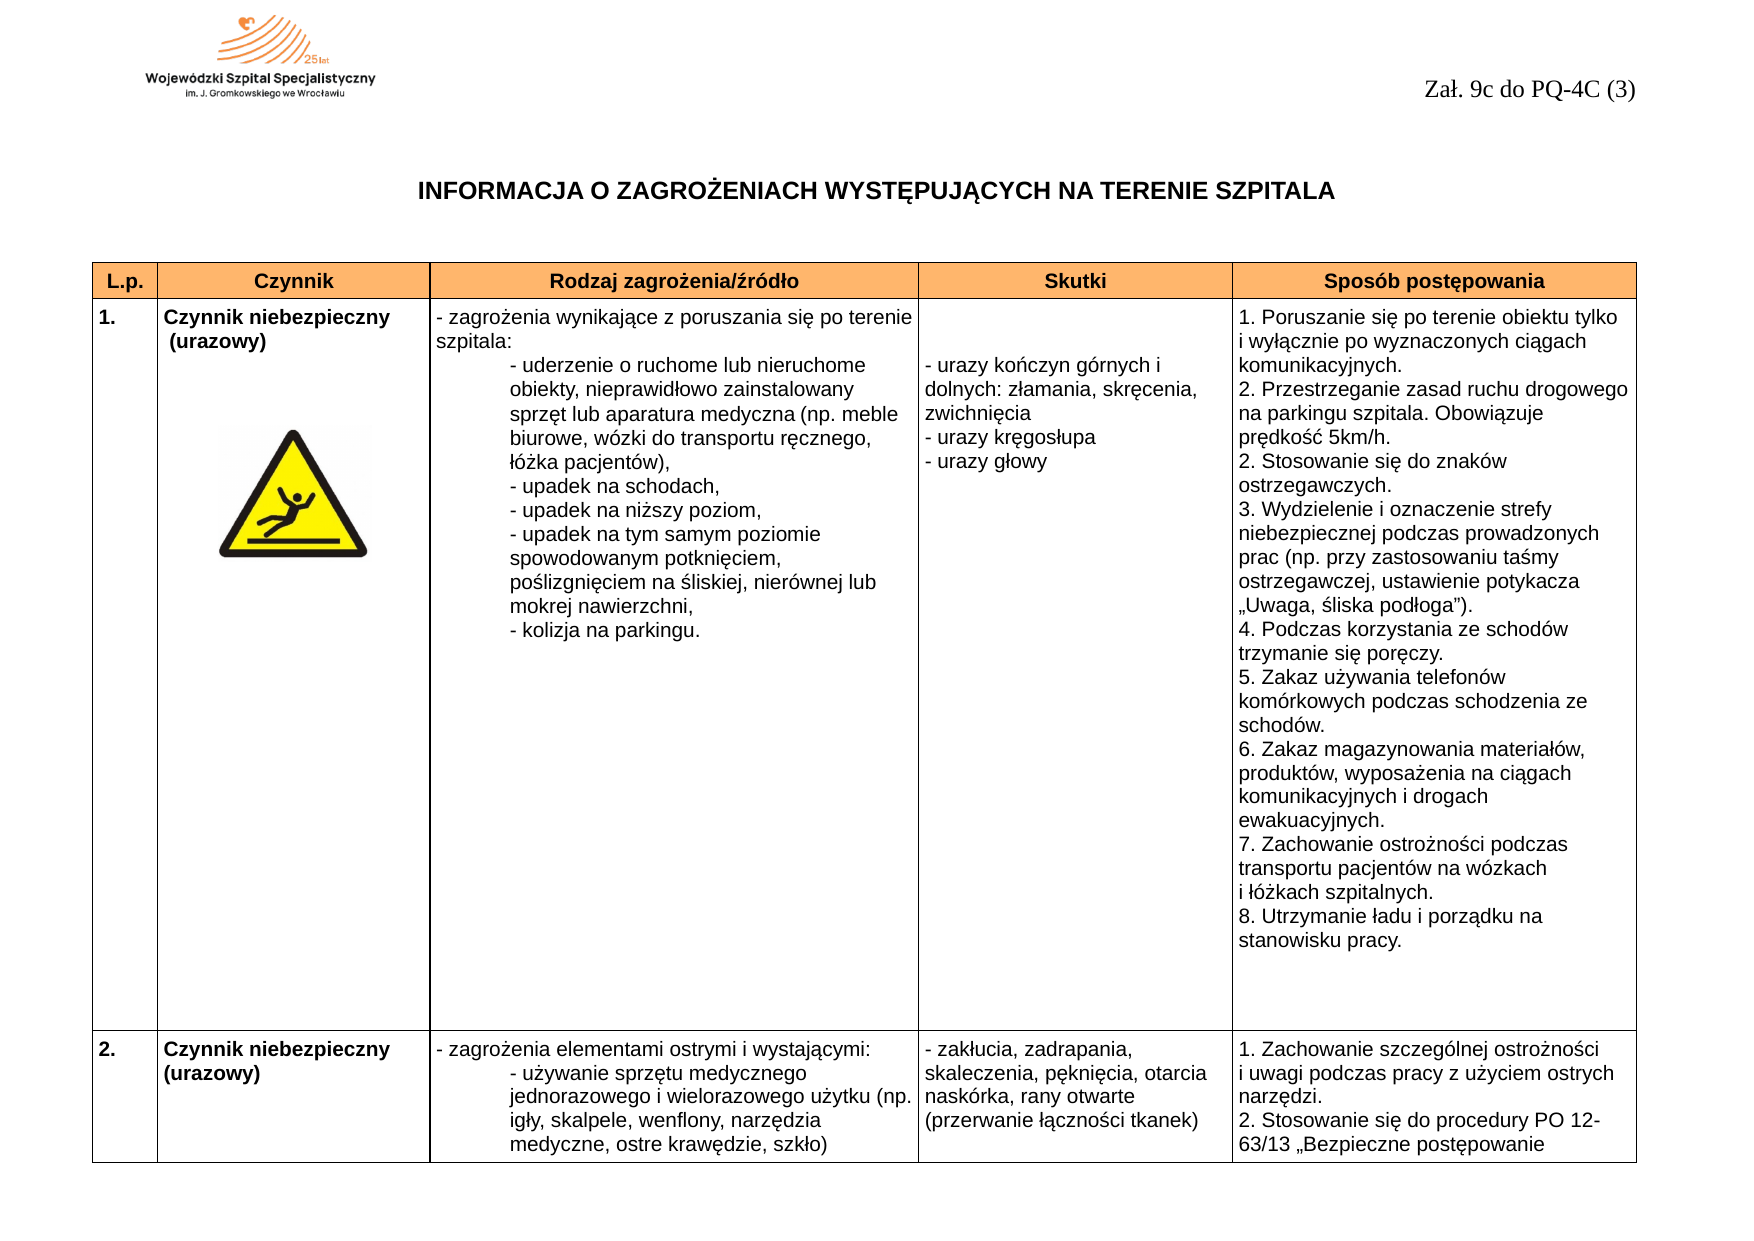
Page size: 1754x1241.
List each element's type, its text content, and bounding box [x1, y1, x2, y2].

table_cell - zagrożenia elementami ostrymi i wystającymi: - używanie sprzętu medycznego jednorazowego i wielorazowego użytku (np. igły, skalpele, wenflony, narzędzia medyczne, ostre krawędzie, szkło) [431, 1031, 918, 1162]
table_cell Czynnik niebezpieczny (urazowy) [158, 1031, 429, 1162]
table_header L.p. [93, 263, 157, 298]
table_cell 1. Poruszanie się po terenie obiektu tylko i wyłącznie po wyznaczonych ciągach komunikacyjnych. 2. Przestrzeganie zasad ruchu drogowego na parkingu szpitala. Obowiązuje prędkość 5km/h. 2. Stosowanie się do znaków ostrzegawczych. 3. Wydzielenie i oznaczenie strefy niebezpiecznej podczas prowadzonych prac (np. przy zastosowaniu taśmy ostrzegawczej, ustawienie potykacza „Uwaga, śliska podłoga”). 4. Podczas korzystania ze schodów trzymanie się poręczy. 5. Zakaz używania telefonów komórkowych podczas schodzenia ze schodów. 6. Zakaz magazynowania materiałów, produktów, wyposażenia na ciągach komunikacyjnych i drogach ewakuacyjnych. 7. Zachowanie ostrożności podczas transportu pacjentów na wózkach i łóżkach szpitalnych. 8. Utrzymanie ładu i porządku na stanowisku pracy. [1233, 299, 1636, 1029]
text INFORMACJA O ZAGROŻENIACH WYSTĘPUJĄCYCH NA TERENIE SZPITALA [118, 176, 1636, 204]
table_cell 2. [93, 1031, 157, 1162]
table_header Czynnik [158, 263, 429, 298]
table_cell - zakłucia, zadrapania, skaleczenia, pęknięcia, otarcia naskórka, rany otwarte (przerwanie łączności tkanek) [919, 1031, 1232, 1162]
table_header Skutki [919, 263, 1232, 298]
table_header Sposób postępowania [1233, 263, 1636, 298]
table_cell Czynnik niebezpieczny (urazowy) [158, 299, 429, 1029]
table_cell - zagrożenia wynikające z poruszania się po terenie szpitala: - uderzenie o ruchome lub nieruchome obiekty, nieprawidłowo zainstalowany sprzęt lub aparatura medyczna (np. meble biurowe, wózki do transportu ręcznego, łóżka pacjentów), - upadek na schodach, - upadek na niższy poziom, - upadek na tym samym poziomie spowodowanym potknięciem, poślizgnięciem na śliskiej, nierównej lub mokrej nawierzchni, - kolizja na parkingu. [431, 299, 918, 1029]
table_header Rodzaj zagrożenia/źródło [431, 263, 918, 298]
table_cell 1. Zachowanie szczególnej ostrożności i uwagi podczas pracy z użyciem ostrych narzędzi. 2. Stosowanie się do procedury PO 12-63/13 „Bezpieczne postępowanie [1233, 1031, 1636, 1162]
table_cell - urazy kończyn górnych i dolnych: złamania, skręcenia, zwichnięcia - urazy kręgosłupa - urazy głowy [919, 299, 1232, 1029]
table_cell 1. [93, 299, 157, 1029]
